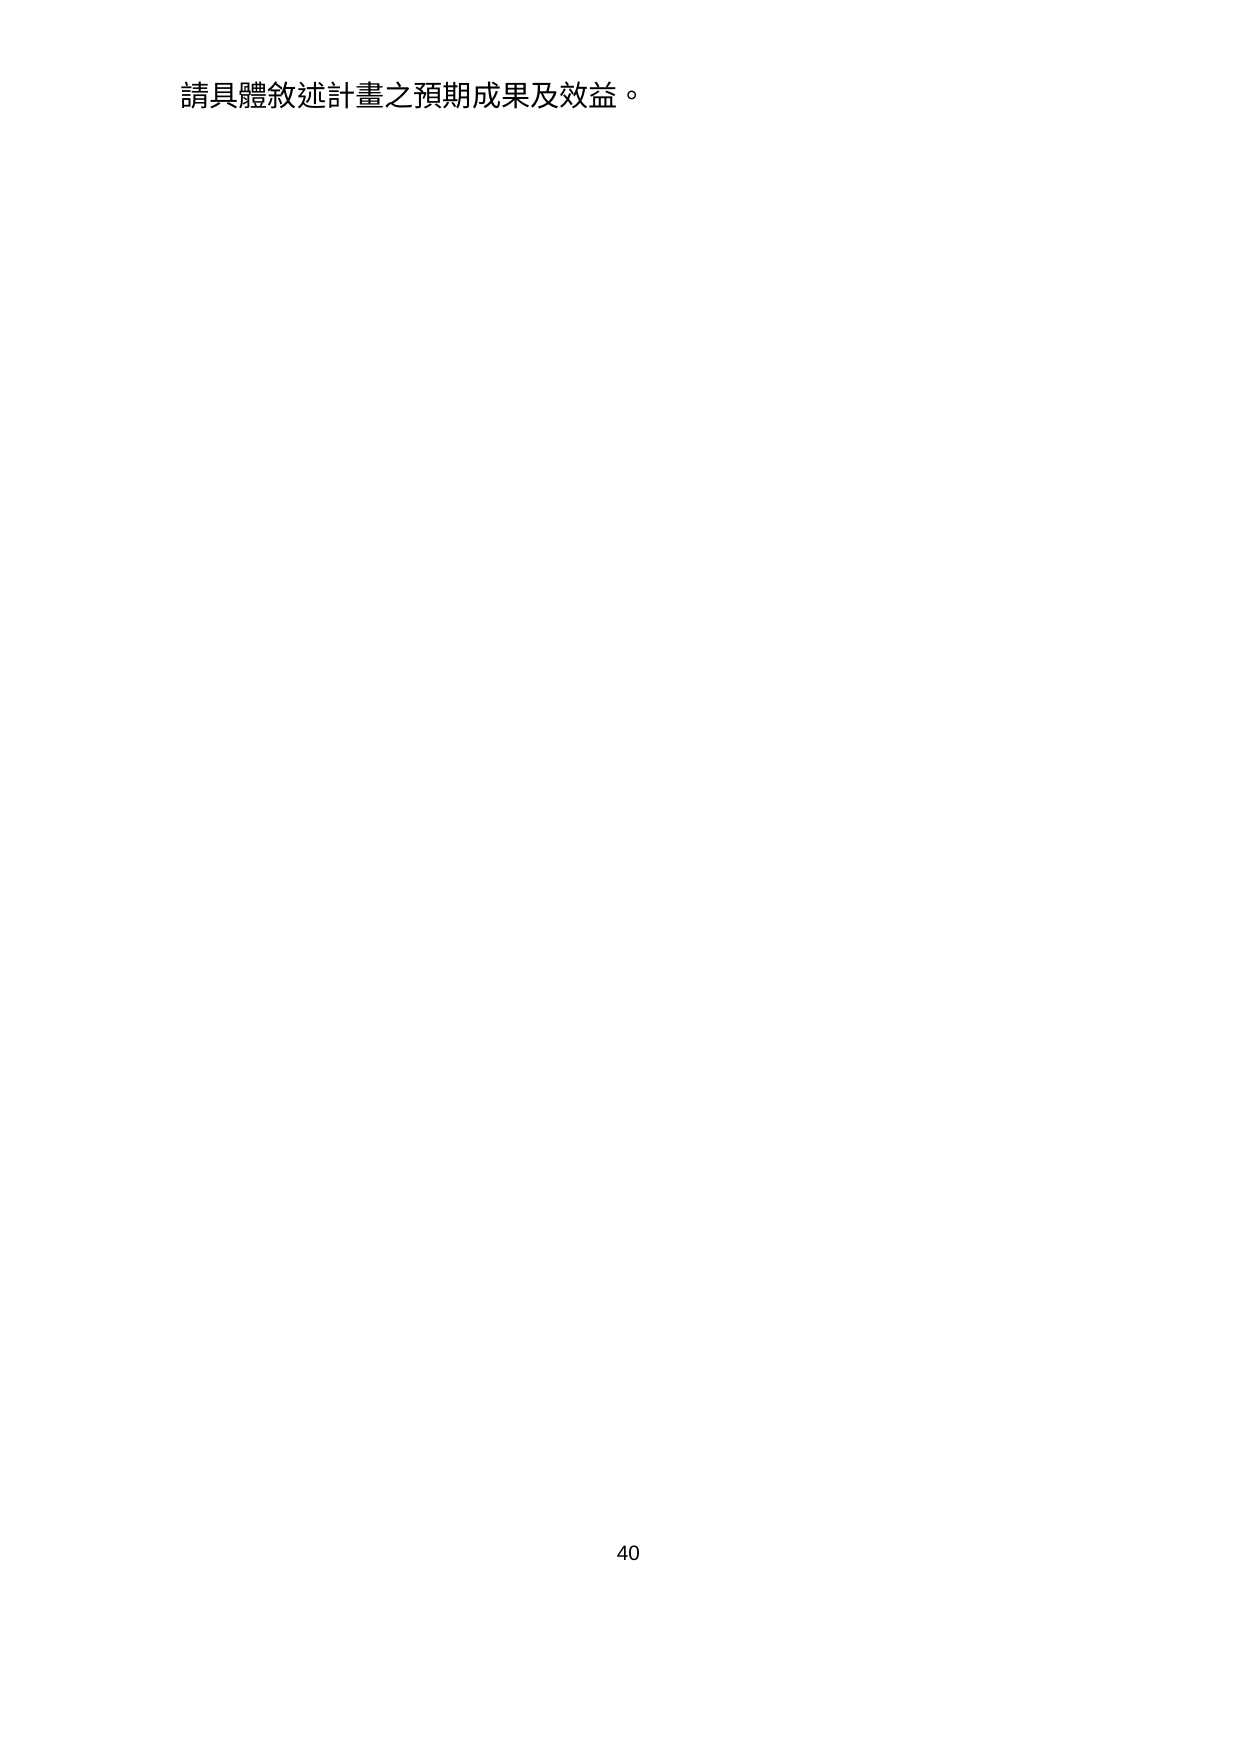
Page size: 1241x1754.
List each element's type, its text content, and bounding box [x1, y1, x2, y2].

table_header 請具體敘述計畫之預期成果及效益。 [169, 59, 1093, 1456]
